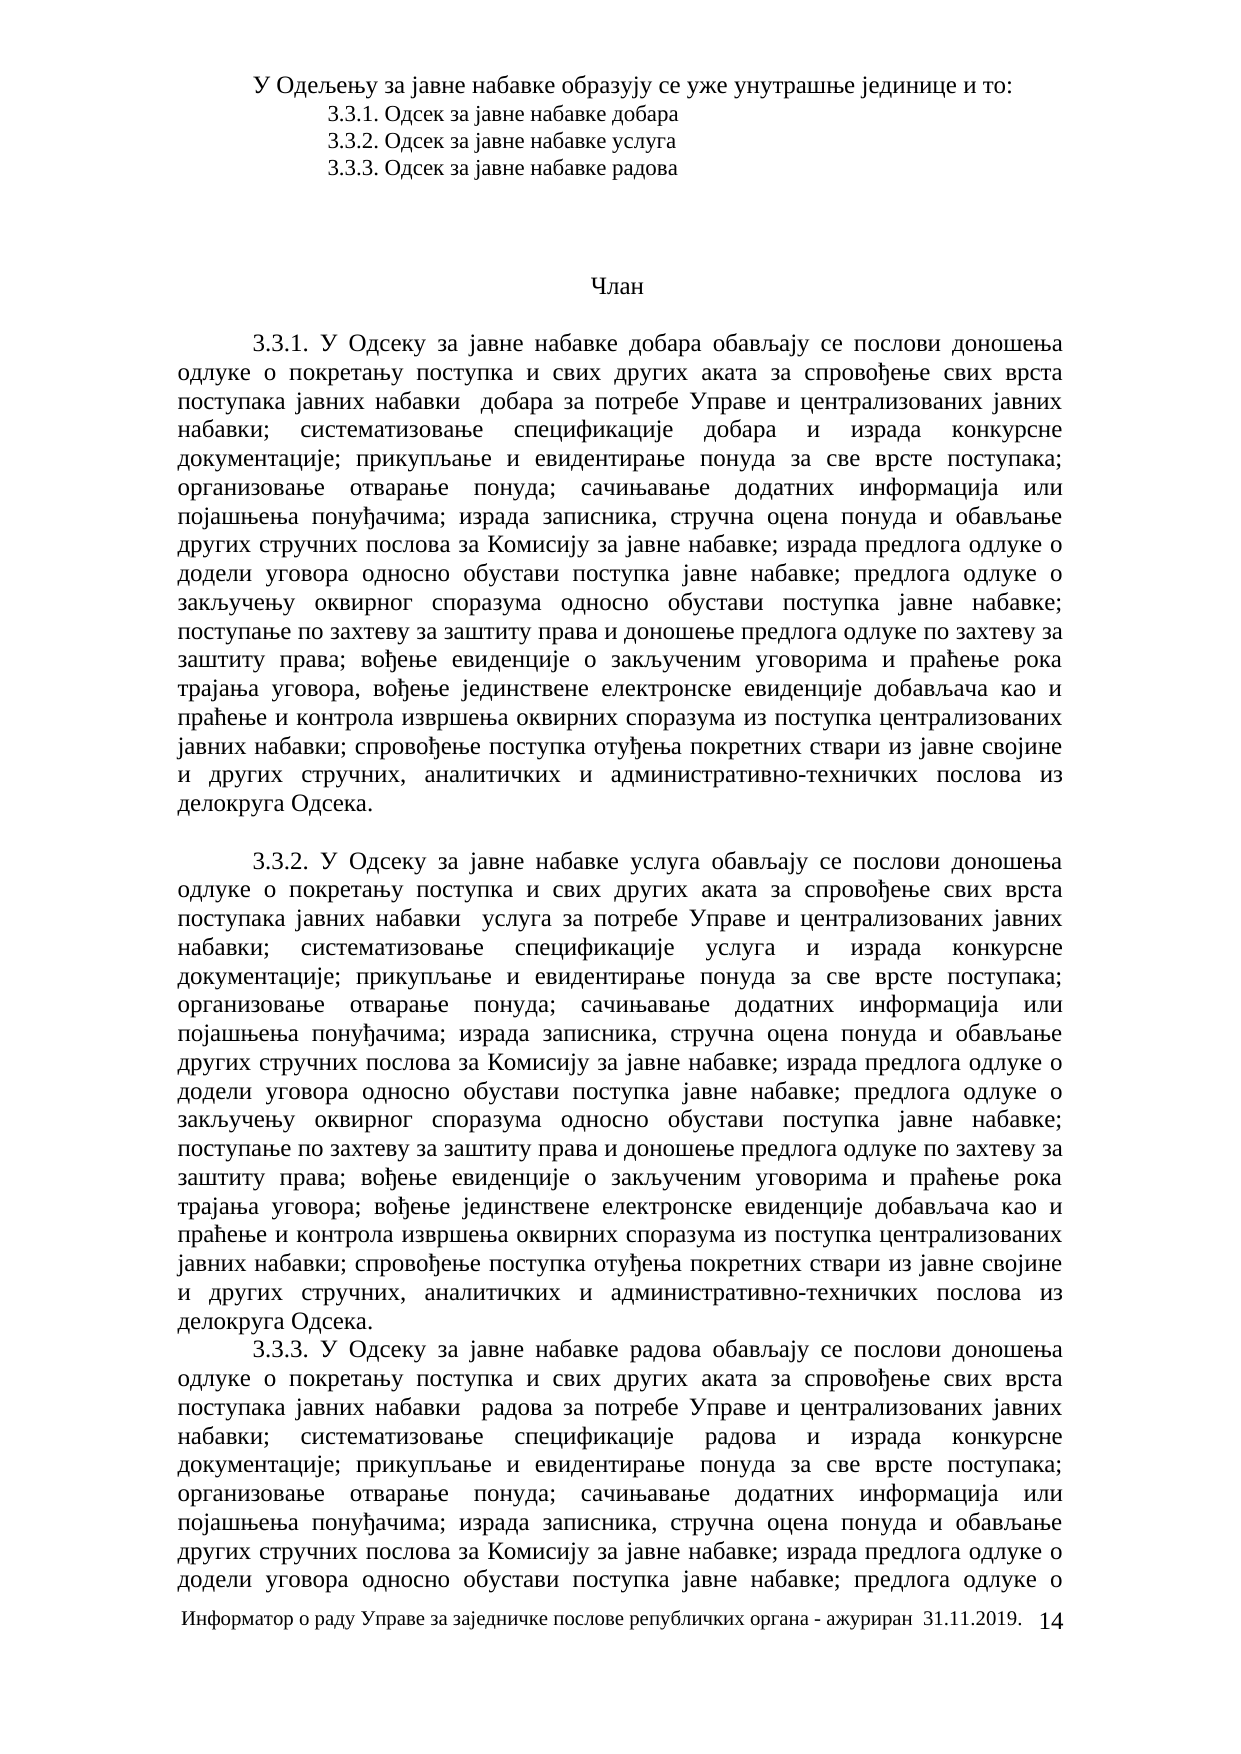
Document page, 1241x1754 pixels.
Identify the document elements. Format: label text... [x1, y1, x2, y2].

text У Одељењу за јавне набавке образују се уже унутрашње јединице и то: [177, 70, 1063, 99]
text 3.3.1. Одсек за јавне набавке добара [177, 103, 1063, 126]
text 3.3.3. У Одсеку за јавне набавке радова обављају се послови доношења одлуке о покретању поступка и свих других аката за спровођење свих врста поступака јавних набавки радова за потребе Управе и централизованих јавних набавки; систематизовање спецификације радова и израда конкурсне документације; прикупљање и евидентирање понуда за све врсте поступака; организовање отварање понуда; сачињавање додатних информација или појашњења понуђачима; израда записника, стручна оцена понуда и обављање других стручних послова за Комисију за јавне набавке; израда предлога одлуке о додели уговора односно обустави поступка јавне набавке; предлога одлуке о [177, 1334, 1063, 1593]
text 3.3.2. Одсек за јавне набавке услуга [177, 130, 1063, 153]
text 3.3.3. Одсек за јавне набавке радова [177, 157, 1063, 180]
text Члан [177, 271, 1063, 299]
text 3.3.1. У Одсеку за јавне набавке добара обављају се послови доношења одлуке о покретању поступка и свих других аката за спровођење свих врста поступака јавних набавки добара за потребе Управе и централизованих јавних набавки; систематизовање спецификације добара и израда конкурсне документације; прикупљање и евидентирање понуда за све врсте поступака; организовање отварање понуда; сачињавање додатних информација или појашњења понуђачима; израда записника, стручна оцена понуда и обављање других стручних послова за Комисију за јавне набавке; израда предлога одлуке о додели уговора односно обустави поступка јавне набавке; предлога одлуке о закључењу оквирног споразума односно обустави поступка јавне набавке; поступање по захтеву за заштиту права и доношење предлога одлуке по захтеву за заштиту права; вођење евиденције о закљученим уговорима и праћење рока трајања уговора, вођење јединствене електронске евиденције добављача као и праћење и контрола извршења оквирних споразума из поступка централизованих јавних набавки; спровођење поступка отуђења покретних ствари из јавне својине и других стручних, аналитичких и административно-техничких послова из делокруга Одсека. [177, 328, 1063, 817]
text 3.3.2. У Одсеку за јавне набавке услуга обављају се послови доношења одлуке о покретању поступка и свих других аката за спровођење свих врста поступака јавних набавки услуга за потребе Управе и централизованих јавних набавки; систематизовање спецификације услуга и израда конкурсне документације; прикупљање и евидентирање понуда за све врсте поступака; организовање отварање понуда; сачињавање додатних информација или појашњења понуђачима; израда записника, стручна оцена понуда и обављање других стручних послова за Комисију за јавне набавке; израда предлога одлуке о додели уговора односно обустави поступка јавне набавке; предлога одлуке о закључењу оквирног споразума односно обустави поступка јавне набавке; поступање по захтеву за заштиту права и доношење предлога одлуке по захтеву за заштиту права; вођење евиденције о закљученим уговорима и праћење рока трајања уговора; вођење јединствене електронске евиденције добављача као и праћење и контрола извршења оквирних споразума из поступка централизованих јавних набавки; спровођење поступка отуђења покретних ствари из јавне својине и других стручних, аналитичких и административно-техничких послова из делокруга Одсека. [177, 846, 1063, 1334]
